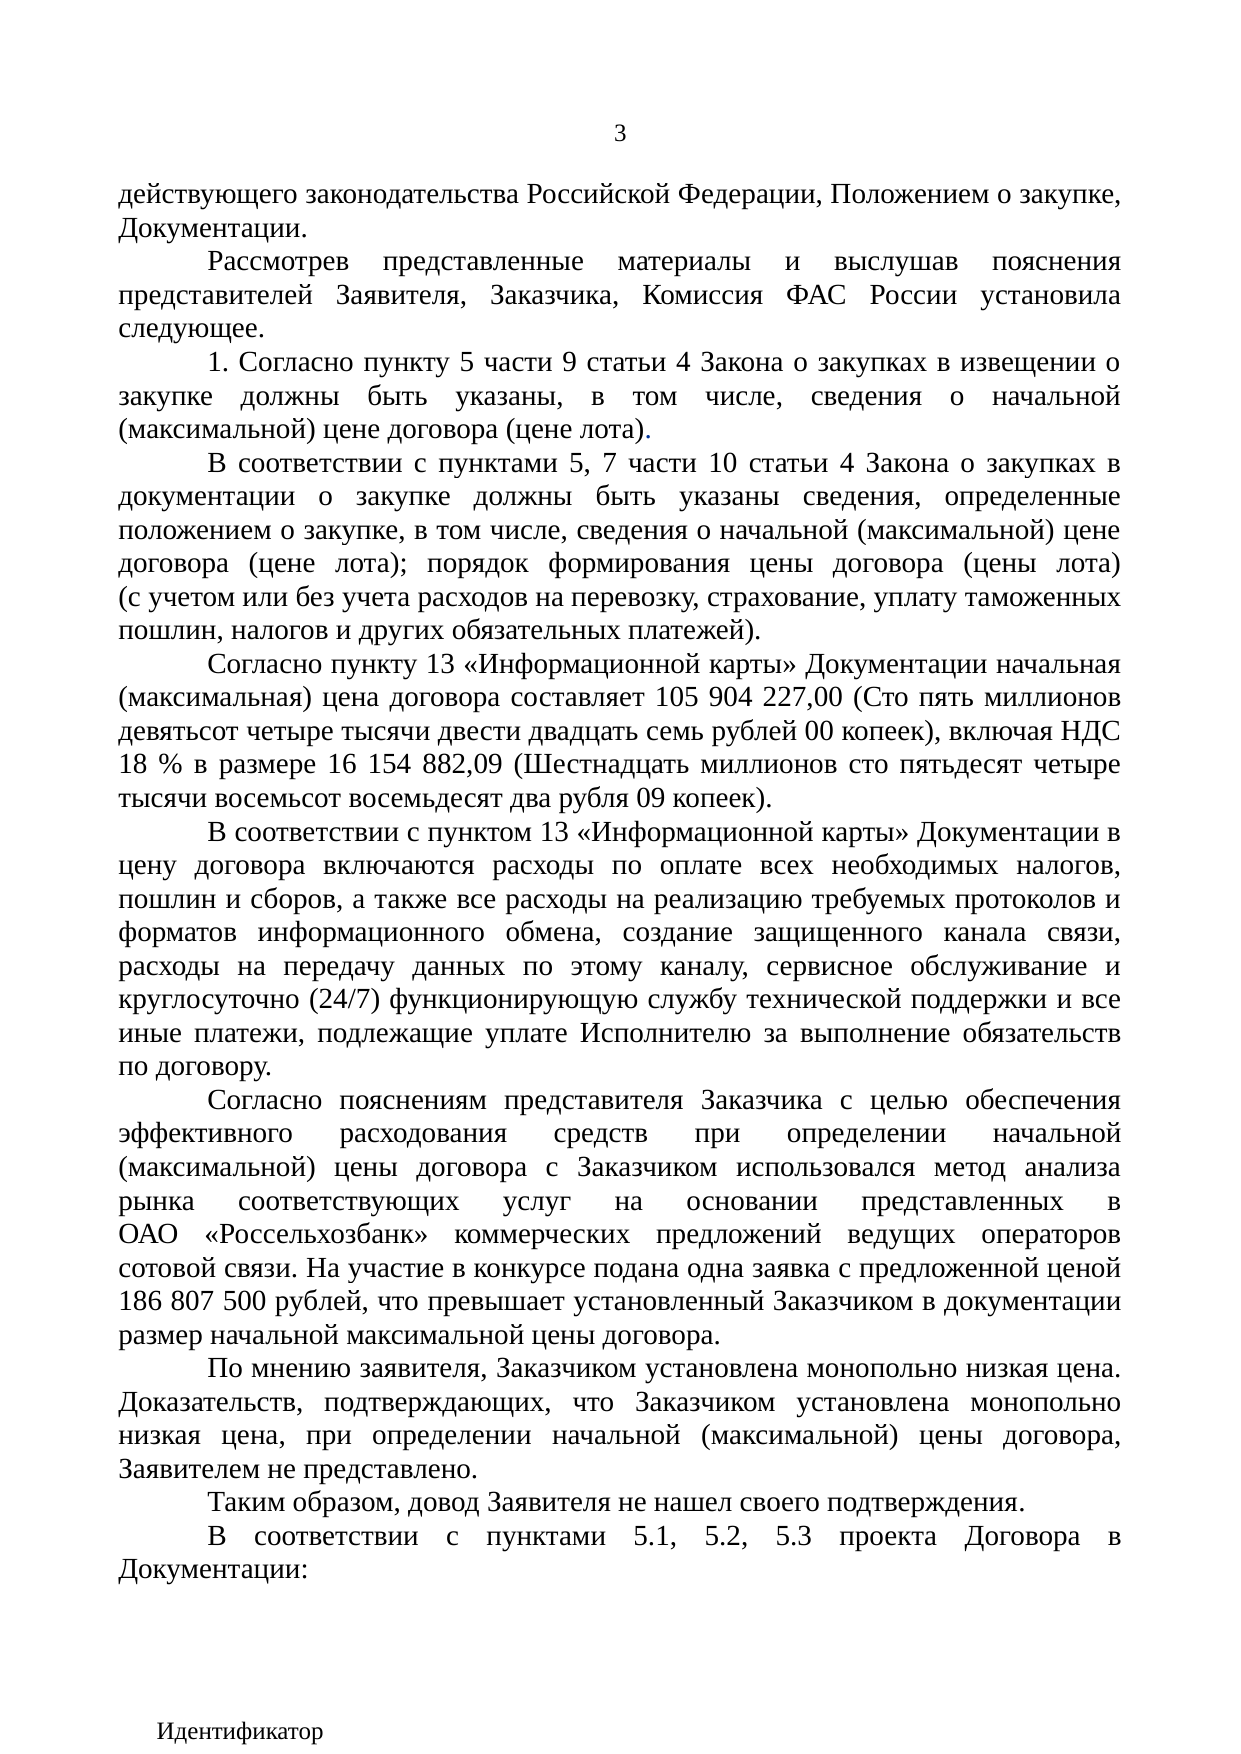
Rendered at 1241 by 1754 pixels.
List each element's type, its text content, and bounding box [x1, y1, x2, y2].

text Таким образом, довод Заявителя не нашел своего подтверждения. [118, 1484, 1122, 1518]
text Рассмотрев представленные материалы и выслушав пояснения представителей Заявителя, Заказчика, Комиссия ФАС России установила следующее. [118, 243, 1122, 344]
text Согласно пункту 13 «Информационной карты» Документации начальная (максимальная) цена договора составляет 105 904 227,00 (Сто пять миллионов девятьсот четыре тысячи двести двадцать семь рублей 00 копеек), включая НДС 18 % в размере 16 154 882,09 (Шестнадцать миллионов сто пятьдесят четыре тысячи восемьсот восемьдесят два рубля 09 копеек). [118, 646, 1122, 814]
text В соответствии с пунктом 13 «Информационной карты» Документации в цену договора включаются расходы по оплате всех необходимых налогов, пошлин и сборов, а также все расходы на реализацию требуемых протоколов и форматов информационного обмена, создание защищенного канала связи, расходы на передачу данных по этому каналу, сервисное обслуживание и круглосуточно (24/7) функционирующую службу технической поддержки и все иные платежи, подлежащие уплате Исполнителю за выполнение обязательств по договору. [118, 814, 1122, 1082]
text Согласно пояснениям представителя Заказчика с целью обеспечения эффективного расходования средств при определении начальной (максимальной) цены договора с Заказчиком использовался метод анализа рынка соответствующих услуг на основании представленных в ОАО «Россельхозбанк» коммерческих предложений ведущих операторов сотовой связи. На участие в конкурсе подана одна заявка с предложенной ценой 186 807 500 рублей, что превышает установленный Заказчиком в документации размер начальной максимальной цены договора. [118, 1082, 1122, 1350]
text 1. Согласно пункту 5 части 9 статьи 4 Закона о закупках в извещении о закупке должны быть указаны, в том числе, сведения о начальной (максимальной) цене договора (цене лота). [118, 344, 1122, 445]
text В соответствии с пунктами 5, 7 части 10 статьи 4 Закона о закупках в документации о закупке должны быть указаны сведения, определенные положением о закупке, в том числе, сведения о начальной (максимальной) цене договора (цене лота); порядок формирования цены договора (цены лота) (с учетом или без учета расходов на перевозку, страхование, уплату таможенных пошлин, налогов и других обязательных платежей). [118, 445, 1122, 646]
text В соответствии с пунктами 5.1, 5.2, 5.3 проекта Договора в Документации: [118, 1518, 1122, 1585]
text По мнению заявителя, Заказчиком установлена монопольно низкая цена. Доказательств, подтверждающих, что Заказчиком установлена монопольно низкая цена, при определении начальной (максимальной) цены договора, Заявителем не представлено. [118, 1350, 1122, 1484]
text действующего законодательства Российской Федерации, Положением о закупке, Документации. [118, 176, 1122, 243]
